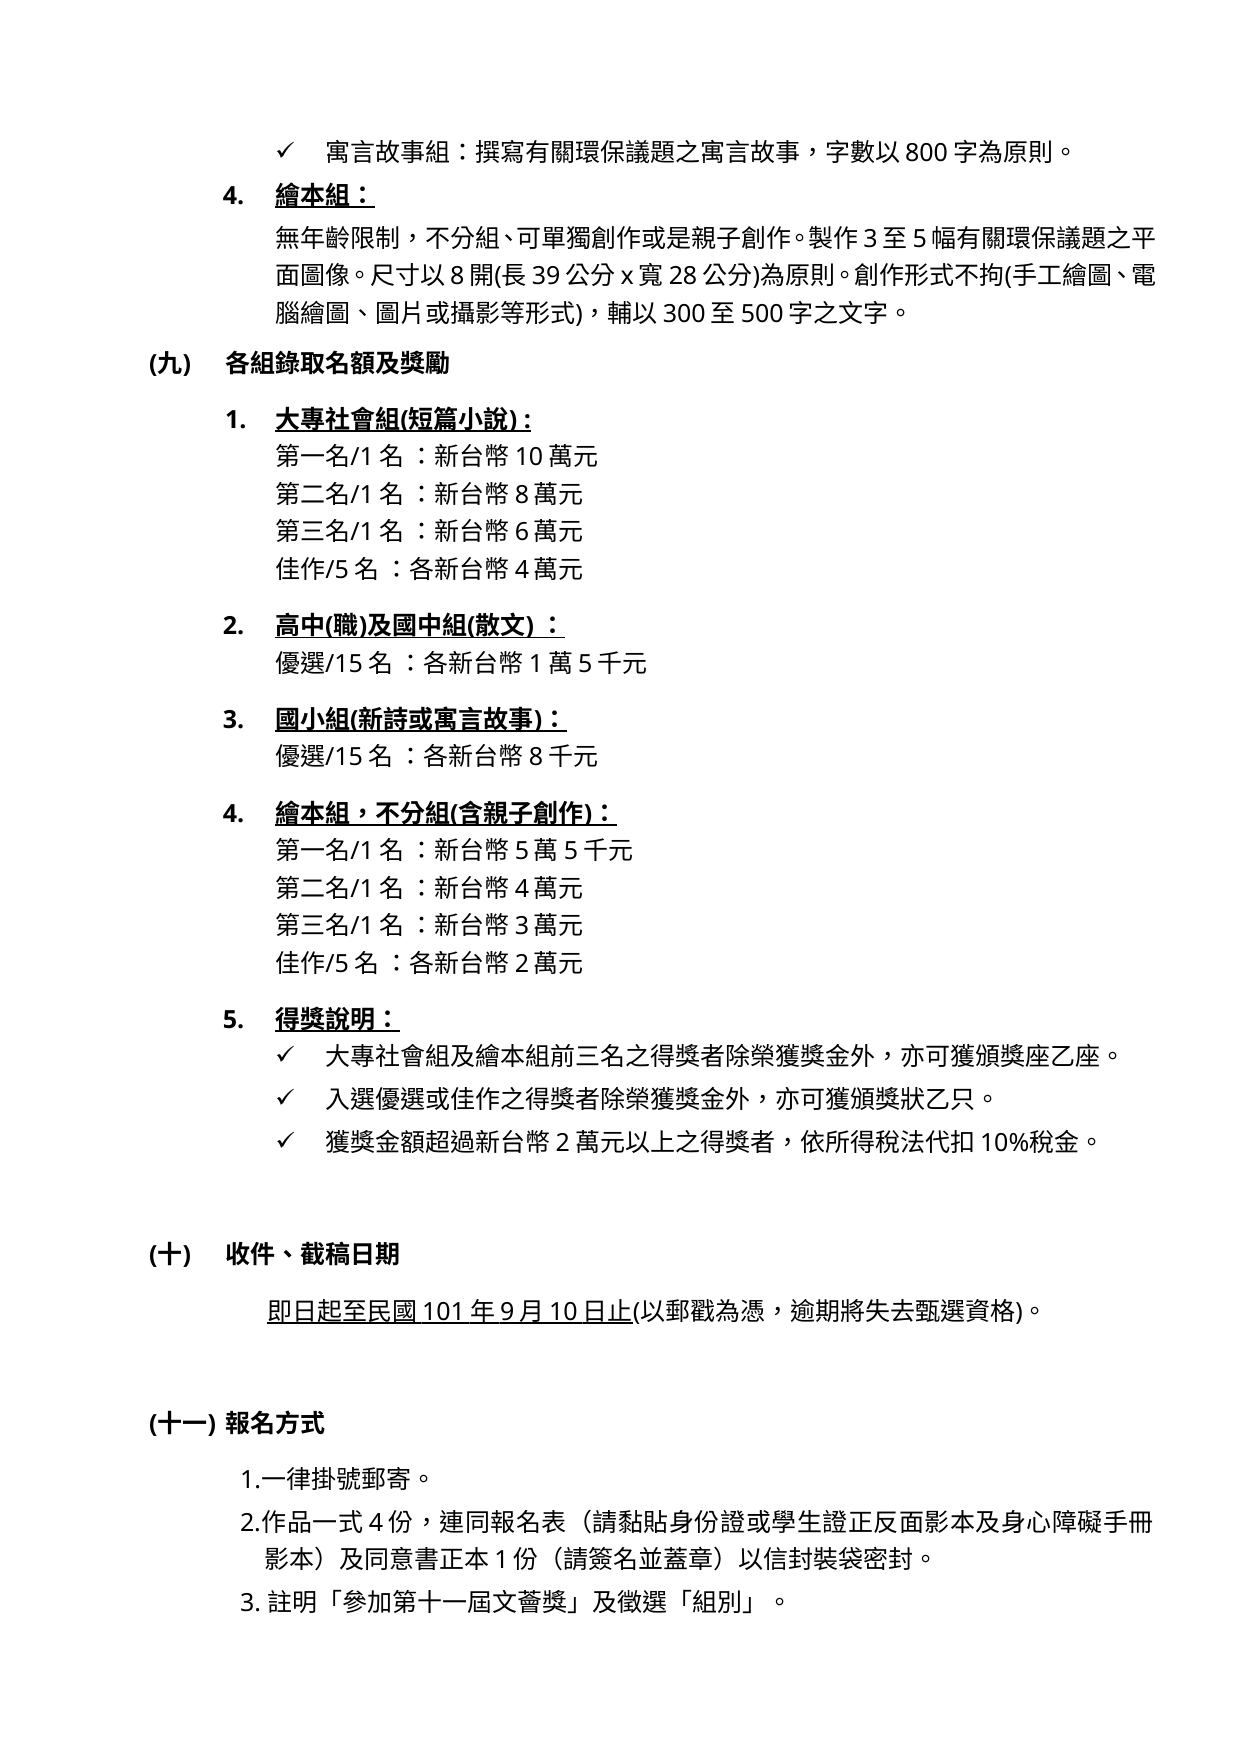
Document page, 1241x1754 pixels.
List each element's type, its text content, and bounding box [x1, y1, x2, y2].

text 3. 註明「參加第十一屆文薈獎」及徵選「組別」。 [240, 1582, 1156, 1619]
list 報名方式 [149, 1403, 1165, 1440]
text 2.作品一式4份，連同報名表（請黏貼身份證或學生證正反面影本及身心障礙手冊影本）及同意書正本1份（請簽名並蓋章）以信封裝袋密封。 [240, 1502, 1156, 1577]
text 第一名/1名 ：新台幣5萬5千元 [275, 830, 1156, 867]
list 大專社會組及繪本組前三名之得獎者除榮獲獎金外，亦可獲頒獎座乙座。 [275, 1036, 1156, 1074]
list 獲獎金額超過新台幣2萬元以上之得獎者，依所得稅法代扣10%稅金。 [275, 1122, 1156, 1159]
text 第三名/1名 ：新台幣6萬元 [275, 511, 1240, 549]
list 繪本組，不分組(含親子創作)： [213, 792, 1156, 830]
text 1.一律掛號郵寄。 [240, 1459, 1156, 1497]
list 國小組(新詩或寓言故事)： [213, 699, 1240, 736]
text 佳作/5名 ：各新台幣4萬元 [275, 549, 1240, 586]
text 第三名/1名 ：新台幣3萬元 [275, 905, 1156, 942]
text 優選/15名 ：各新台幣1萬5千元 [227, 642, 1240, 680]
list 收件、截稿日期 [149, 1234, 1165, 1272]
list 大專社會組(短篇小說) : [225, 399, 1240, 436]
text 第二名/1名 ：新台幣4萬元 [275, 867, 1156, 905]
list 寓言故事組：撰寫有關環保議題之寓言故事，字數以800字為原則。 [275, 132, 1156, 169]
text 優選/15名 ：各新台幣8千元 [225, 736, 1240, 774]
text 第二名/1名 ：新台幣8萬元 [275, 474, 1240, 511]
list 繪本組： [212, 175, 1156, 212]
text 佳作/5名 ：各新台幣2萬元 [275, 942, 1156, 980]
list 各組錄取名額及獎勵 [149, 342, 1165, 380]
text 第一名/1名 ：新台幣10萬元 [275, 436, 1240, 474]
text 無年齡限制，不分組、可單獨創作或是親子創作。製作3至5幅有關環保議題之平面圖像。尺寸以8開(長39公分x寬28公分)為原則。創作形式不拘(手工繪圖、電腦繪圖、圖片或攝影等形式)，輔以300至500字之文字。 [275, 217, 1156, 330]
list 得獎說明： [213, 999, 1156, 1036]
text 即日起至民國101年9月10日止(以郵戳為憑，逾期將失去甄選資格)。 [266, 1290, 1156, 1328]
list 入選優選或佳作之得獎者除榮獲獎金外，亦可獲頒獎狀乙只。 [275, 1079, 1156, 1116]
list 高中(職)及國中組(散文) ： [213, 605, 1240, 642]
